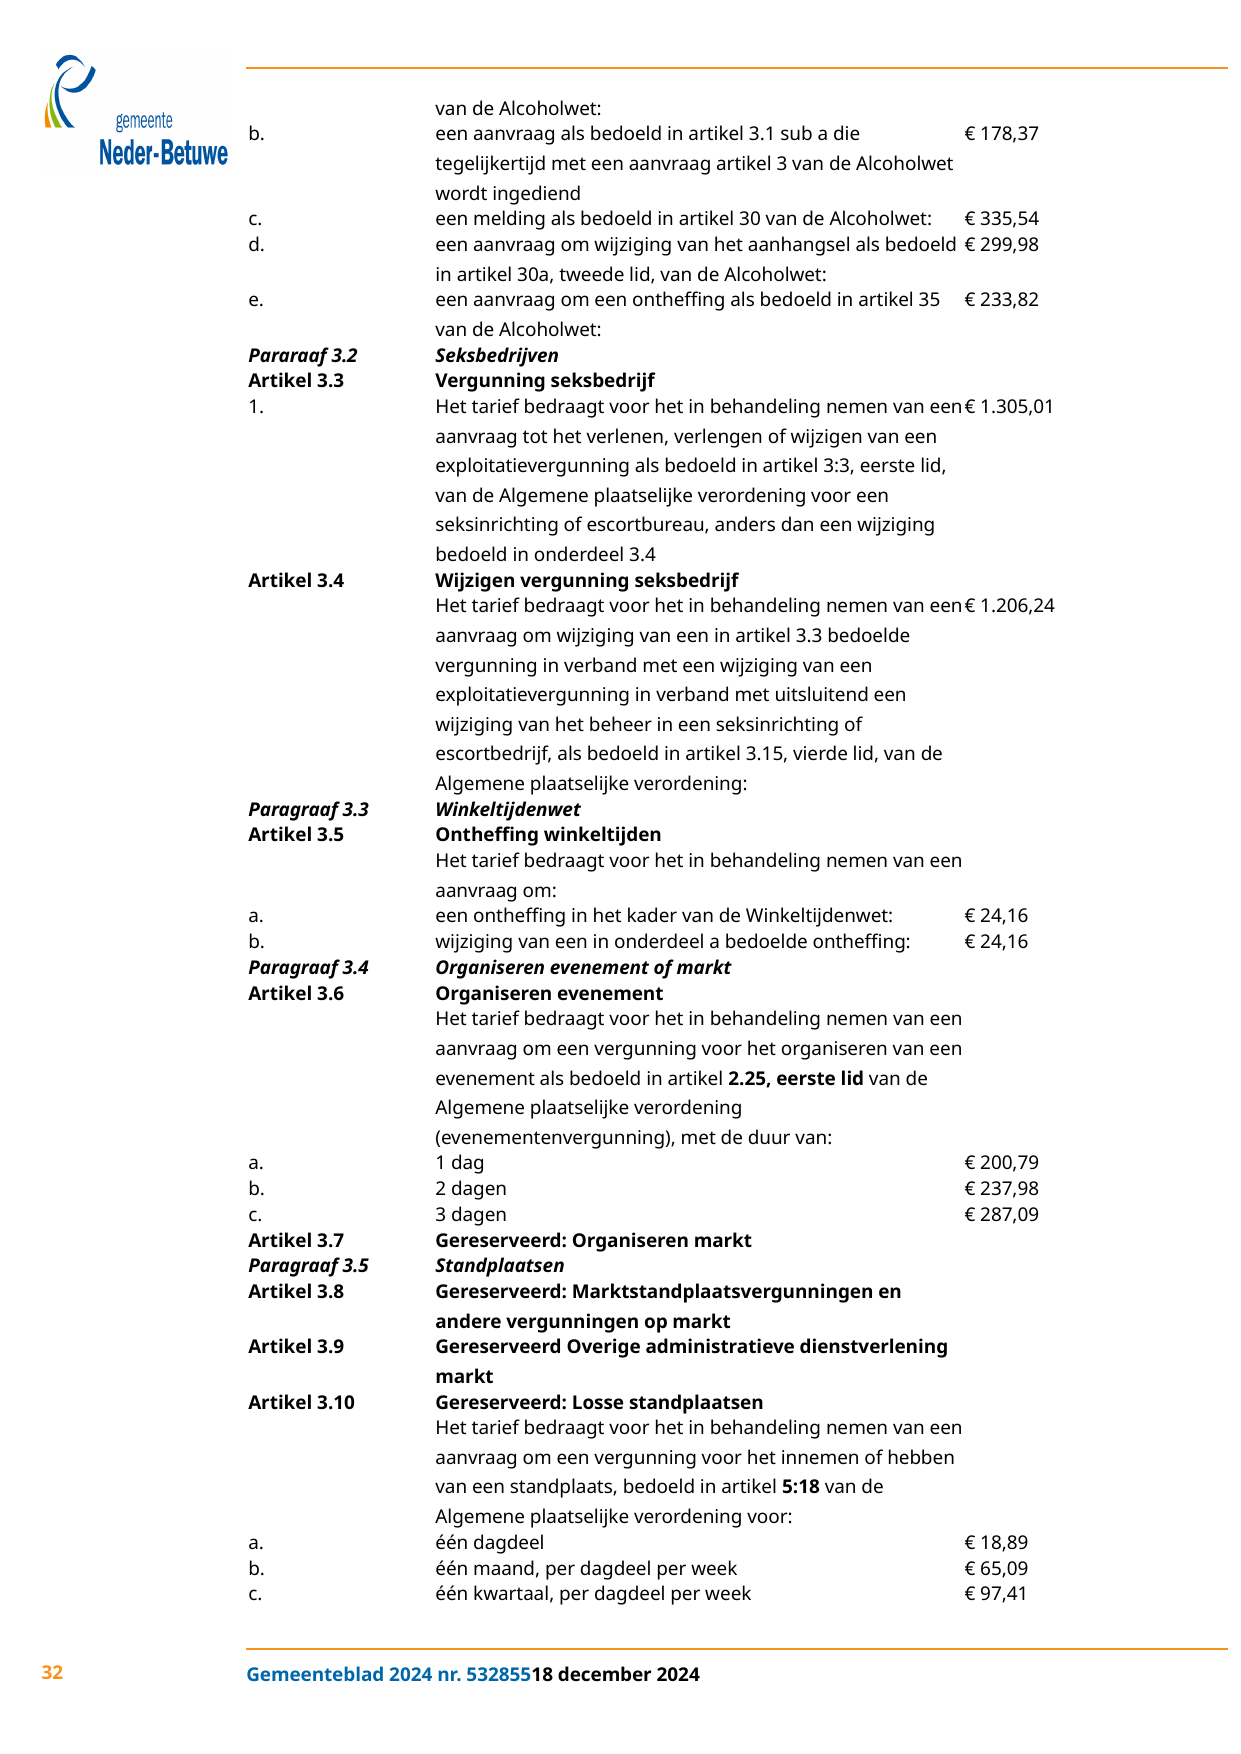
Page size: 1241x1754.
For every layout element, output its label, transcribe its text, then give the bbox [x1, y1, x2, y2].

table_cell € 200,79 [964, 1150, 1152, 1175]
table_cell b. [248, 121, 435, 205]
table_cell [964, 95, 1152, 121]
table_cell a. [248, 1529, 435, 1555]
table_cell c. [248, 1581, 435, 1606]
table_cell b. [248, 1175, 435, 1201]
table_cell wijziging van een in onderdeel a bedoelde ontheffing: [435, 928, 964, 954]
table_cell [964, 954, 1152, 980]
table_cell a. [248, 1150, 435, 1175]
table_cell van de Alcoholwet: [435, 95, 964, 121]
table_cell [964, 1006, 1152, 1149]
table_cell Artikel 3.5 [248, 822, 435, 847]
table_cell c. [248, 1201, 435, 1227]
table_cell 1 dag [435, 1150, 964, 1175]
table_cell € 24,16 [964, 903, 1152, 928]
table_cell € 287,09 [964, 1201, 1152, 1227]
table_cell [964, 1334, 1152, 1389]
table_cell [964, 342, 1152, 367]
table_cell één maand, per dagdeel per week [435, 1555, 964, 1581]
table_cell [248, 1006, 435, 1149]
table_cell Pararaaf 3.2 [248, 342, 435, 367]
table_cell Standplaatsen [435, 1253, 964, 1278]
table_cell € 18,89 [964, 1529, 1152, 1555]
table_cell één kwartaal, per dagdeel per week [435, 1581, 964, 1606]
table_cell c. [248, 205, 435, 231]
picture [41, 47, 231, 172]
table_cell [248, 1415, 435, 1529]
table_cell [964, 368, 1152, 393]
table_cell een aanvraag om wijziging van het aanhangsel als bedoeld in artikel 30a, tweede lid, van de Alcoholwet: [435, 231, 964, 286]
table_cell € 1.305,01 [964, 393, 1152, 567]
table_cell [964, 1227, 1152, 1252]
table_cell Het tarief bedraagt voor het in behandeling nemen van een aanvraag om: [435, 847, 964, 903]
table_cell een aanvraag om een ontheffing als bedoeld in artikel 35 van de Alcoholwet: [435, 286, 964, 342]
table_cell b. [248, 928, 435, 954]
table_cell Het tarief bedraagt voor het in behandeling nemen van een aanvraag tot het verlenen, verlengen of wijzigen van een exploitatievergunning als bedoeld in artikel 3:3, eerste lid, van de Algemene plaatselijke verordening voor een seksinrichting of escortbureau, anders dan een wijziging bedoeld in onderdeel 3.4 [435, 393, 964, 567]
table_cell [248, 593, 435, 796]
table_cell € 233,82 [964, 286, 1152, 342]
table_cell Artikel 3.8 [248, 1278, 435, 1333]
table_cell Paragraaf 3.5 [248, 1253, 435, 1278]
table_cell [964, 1253, 1152, 1278]
table_cell € 178,37 [964, 121, 1152, 205]
table_cell Paragraaf 3.4 [248, 954, 435, 980]
table_cell € 65,09 [964, 1555, 1152, 1581]
table_cell [964, 1415, 1152, 1529]
table_cell [964, 1278, 1152, 1333]
table_cell Ontheffing winkeltijden [435, 822, 964, 847]
table_cell € 24,16 [964, 928, 1152, 954]
table_cell Gereserveerd: Losse standplaatsen [435, 1389, 964, 1414]
table_cell 1. [248, 393, 435, 567]
table_cell € 97,41 [964, 1581, 1152, 1606]
table_cell d. [248, 231, 435, 286]
table_cell Vergunning seksbedrijf [435, 368, 964, 393]
table_cell b. [248, 1555, 435, 1581]
table_cell [248, 847, 435, 903]
table_cell een ontheffing in het kader van de Winkeltijdenwet: [435, 903, 964, 928]
table_cell één dagdeel [435, 1529, 964, 1555]
table_cell 3 dagen [435, 1201, 964, 1227]
table_cell [964, 980, 1152, 1006]
table_cell [248, 95, 435, 121]
table_cell Paragraaf 3.3 [248, 796, 435, 822]
table_cell [964, 847, 1152, 903]
table_cell [964, 796, 1152, 822]
table_cell Het tarief bedraagt voor het in behandeling nemen van een aanvraag om een vergunning voor het organiseren van een evenement als bedoeld in artikel 2.25, eerste lid van de Algemene plaatselijke verordening (evenementenvergunning), met de duur van: [435, 1006, 964, 1149]
table_cell Artikel 3.9 [248, 1334, 435, 1389]
table_cell [964, 822, 1152, 847]
table_cell Seksbedrijven [435, 342, 964, 367]
table_cell [964, 1389, 1152, 1414]
table_cell Artikel 3.4 [248, 567, 435, 593]
table_cell Artikel 3.10 [248, 1389, 435, 1414]
table_cell Het tarief bedraagt voor het in behandeling nemen van een aanvraag om een vergunning voor het innemen of hebben van een standplaats, bedoeld in artikel 5:18 van de Algemene plaatselijke verordening voor: [435, 1415, 964, 1529]
table_cell Artikel 3.7 [248, 1227, 435, 1252]
table_cell een melding als bedoeld in artikel 30 van de Alcoholwet: [435, 205, 964, 231]
table_cell Artikel 3.6 [248, 980, 435, 1006]
table_cell € 1.206,24 [964, 593, 1152, 796]
table_cell € 335,54 [964, 205, 1152, 231]
table_cell Winkeltijdenwet [435, 796, 964, 822]
table_cell Gereserveerd Overige administratieve dienstverlening markt [435, 1334, 964, 1389]
table_cell e. [248, 286, 435, 342]
table_cell a. [248, 903, 435, 928]
table_cell [964, 567, 1152, 593]
table_cell 2 dagen [435, 1175, 964, 1201]
table_cell Gereserveerd: Marktstandplaatsvergunningen en andere vergunningen op markt [435, 1278, 964, 1333]
table_cell Organiseren evenement of markt [435, 954, 964, 980]
table_cell Gereserveerd: Organiseren markt [435, 1227, 964, 1252]
table_cell € 237,98 [964, 1175, 1152, 1201]
table_cell Wijzigen vergunning seksbedrijf [435, 567, 964, 593]
table_cell een aanvraag als bedoeld in artikel 3.1 sub a die tegelijkertijd met een aanvraag artikel 3 van de Alcoholwet wordt ingediend [435, 121, 964, 205]
table_cell € 299,98 [964, 231, 1152, 286]
table_cell Het tarief bedraagt voor het in behandeling nemen van een aanvraag om wijziging van een in artikel 3.3 bedoelde vergunning in verband met een wijziging van een exploitatievergunning in verband met uitsluitend een wijziging van het beheer in een seksinrichting of escortbedrijf, als bedoeld in artikel 3.15, vierde lid, van de Algemene plaatselijke verordening: [435, 593, 964, 796]
table_cell Artikel 3.3 [248, 368, 435, 393]
table_cell Organiseren evenement [435, 980, 964, 1006]
